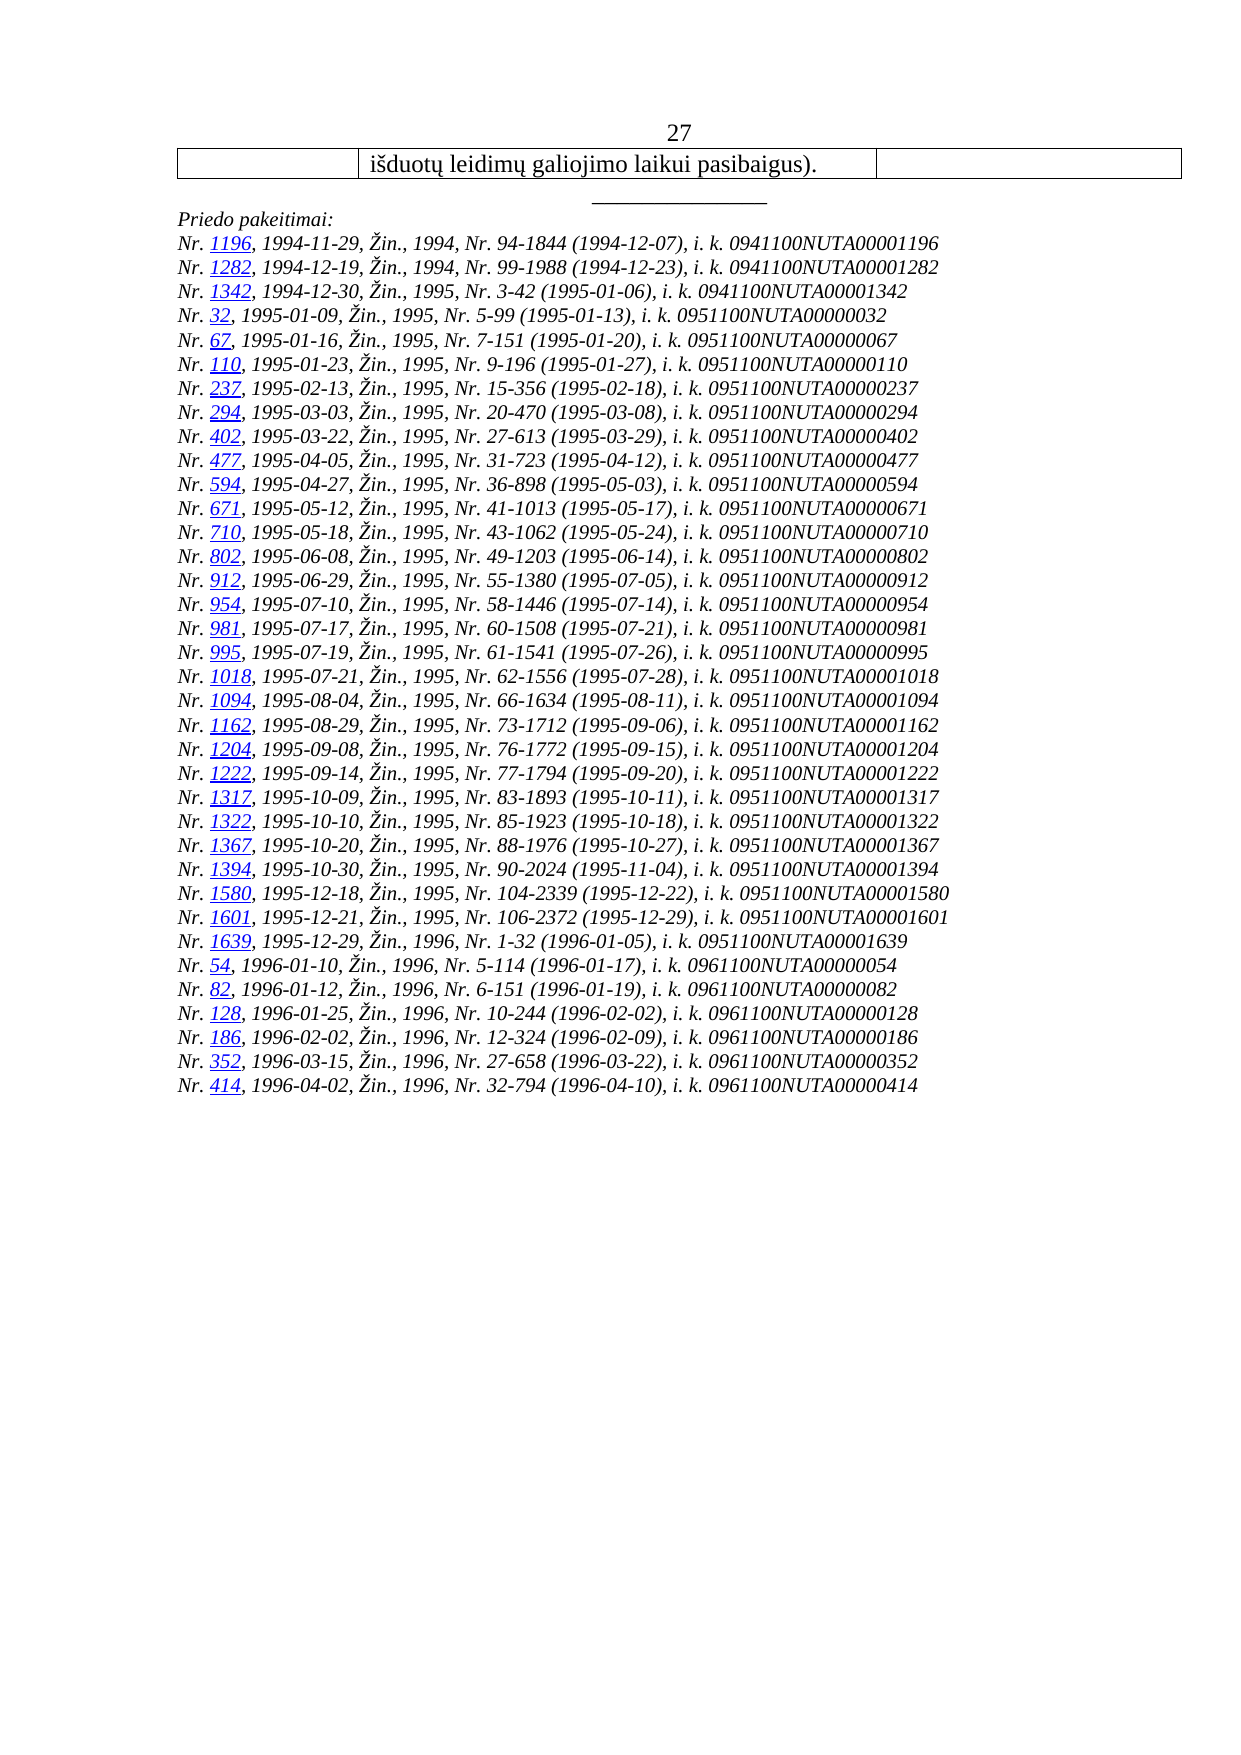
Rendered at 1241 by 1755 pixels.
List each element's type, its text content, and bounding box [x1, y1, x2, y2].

text Nr. 1196, 1994-11-29, Žin., 1994, Nr. 94-1844 (1994-12-07), i. k. 0941100NUTA00001196 [177, 231, 1181, 255]
text Nr. 1222, 1995-09-14, Žin., 1995, Nr. 77-1794 (1995-09-20), i. k. 0951100NUTA00001222 [177, 761, 1181, 785]
text Nr. 1322, 1995-10-10, Žin., 1995, Nr. 85-1923 (1995-10-18), i. k. 0951100NUTA00001322 [177, 809, 1181, 833]
text Nr. 186, 1996-02-02, Žin., 1996, Nr. 12-324 (1996-02-09), i. k. 0961100NUTA00000186 [177, 1025, 1181, 1049]
text Nr. 110, 1995-01-23, Žin., 1995, Nr. 9-196 (1995-01-27), i. k. 0951100NUTA00000110 [177, 352, 1181, 376]
text Nr. 1394, 1995-10-30, Žin., 1995, Nr. 90-2024 (1995-11-04), i. k. 0951100NUTA00001394 [177, 857, 1181, 881]
text Nr. 54, 1996-01-10, Žin., 1996, Nr. 5-114 (1996-01-17), i. k. 0961100NUTA00000054 [177, 953, 1181, 977]
table_cell [178, 149, 358, 177]
text Nr. 671, 1995-05-12, Žin., 1995, Nr. 41-1013 (1995-05-17), i. k. 0951100NUTA00000671 [177, 496, 1181, 520]
text Nr. 237, 1995-02-13, Žin., 1995, Nr. 15-356 (1995-02-18), i. k. 0951100NUTA00000237 [177, 376, 1181, 400]
text Nr. 477, 1995-04-05, Žin., 1995, Nr. 31-723 (1995-04-12), i. k. 0951100NUTA00000477 [177, 448, 1181, 472]
text Nr. 802, 1995-06-08, Žin., 1995, Nr. 49-1203 (1995-06-14), i. k. 0951100NUTA00000802 [177, 544, 1181, 568]
text Nr. 1094, 1995-08-04, Žin., 1995, Nr. 66-1634 (1995-08-11), i. k. 0951100NUTA00001094 [177, 688, 1181, 712]
text Nr. 981, 1995-07-17, Žin., 1995, Nr. 60-1508 (1995-07-21), i. k. 0951100NUTA00000981 [177, 616, 1181, 640]
text ______________ [177, 179, 1181, 207]
text Nr. 594, 1995-04-27, Žin., 1995, Nr. 36-898 (1995-05-03), i. k. 0951100NUTA00000594 [177, 472, 1181, 496]
text Nr. 1367, 1995-10-20, Žin., 1995, Nr. 88-1976 (1995-10-27), i. k. 0951100NUTA00001367 [177, 833, 1181, 857]
text Nr. 1317, 1995-10-09, Žin., 1995, Nr. 83-1893 (1995-10-11), i. k. 0951100NUTA00001317 [177, 785, 1181, 809]
text Nr. 1204, 1995-09-08, Žin., 1995, Nr. 76-1772 (1995-09-15), i. k. 0951100NUTA00001204 [177, 737, 1181, 761]
text Nr. 352, 1996-03-15, Žin., 1996, Nr. 27-658 (1996-03-22), i. k. 0961100NUTA00000352 [177, 1049, 1181, 1073]
table_cell [877, 149, 1181, 177]
text Nr. 128, 1996-01-25, Žin., 1996, Nr. 10-244 (1996-02-02), i. k. 0961100NUTA00000128 [177, 1001, 1181, 1025]
text Nr. 1342, 1994-12-30, Žin., 1995, Nr. 3-42 (1995-01-06), i. k. 0941100NUTA00001342 [177, 279, 1181, 303]
text Nr. 402, 1995-03-22, Žin., 1995, Nr. 27-613 (1995-03-29), i. k. 0951100NUTA00000402 [177, 424, 1181, 448]
text Nr. 995, 1995-07-19, Žin., 1995, Nr. 61-1541 (1995-07-26), i. k. 0951100NUTA00000995 [177, 640, 1181, 664]
table_cell išduotų leidimų galiojimo laikui pasibaigus). [359, 149, 876, 177]
text Nr. 294, 1995-03-03, Žin., 1995, Nr. 20-470 (1995-03-08), i. k. 0951100NUTA00000294 [177, 400, 1181, 424]
text Nr. 414, 1996-04-02, Žin., 1996, Nr. 32-794 (1996-04-10), i. k. 0961100NUTA00000414 [177, 1073, 1181, 1097]
text Nr. 67, 1995-01-16, Žin., 1995, Nr. 7-151 (1995-01-20), i. k. 0951100NUTA00000067 [177, 327, 1181, 352]
text Nr. 1639, 1995-12-29, Žin., 1996, Nr. 1-32 (1996-01-05), i. k. 0951100NUTA00001639 [177, 929, 1181, 953]
text Nr. 1018, 1995-07-21, Žin., 1995, Nr. 62-1556 (1995-07-28), i. k. 0951100NUTA00001018 [177, 664, 1181, 688]
text Nr. 1162, 1995-08-29, Žin., 1995, Nr. 73-1712 (1995-09-06), i. k. 0951100NUTA00001162 [177, 712, 1181, 737]
text Priedo pakeitimai: [177, 207, 1181, 231]
text Nr. 82, 1996-01-12, Žin., 1996, Nr. 6-151 (1996-01-19), i. k. 0961100NUTA00000082 [177, 977, 1181, 1001]
text Nr. 1580, 1995-12-18, Žin., 1995, Nr. 104-2339 (1995-12-22), i. k. 0951100NUTA00001580 [177, 881, 1181, 905]
text Nr. 1601, 1995-12-21, Žin., 1995, Nr. 106-2372 (1995-12-29), i. k. 0951100NUTA00001601 [177, 905, 1181, 929]
text Nr. 710, 1995-05-18, Žin., 1995, Nr. 43-1062 (1995-05-24), i. k. 0951100NUTA00000710 [177, 520, 1181, 544]
text Nr. 1282, 1994-12-19, Žin., 1994, Nr. 99-1988 (1994-12-23), i. k. 0941100NUTA00001282 [177, 255, 1181, 279]
text Nr. 32, 1995-01-09, Žin., 1995, Nr. 5-99 (1995-01-13), i. k. 0951100NUTA00000032 [177, 303, 1181, 327]
text Nr. 954, 1995-07-10, Žin., 1995, Nr. 58-1446 (1995-07-14), i. k. 0951100NUTA00000954 [177, 592, 1181, 616]
text Nr. 912, 1995-06-29, Žin., 1995, Nr. 55-1380 (1995-07-05), i. k. 0951100NUTA00000912 [177, 568, 1181, 592]
